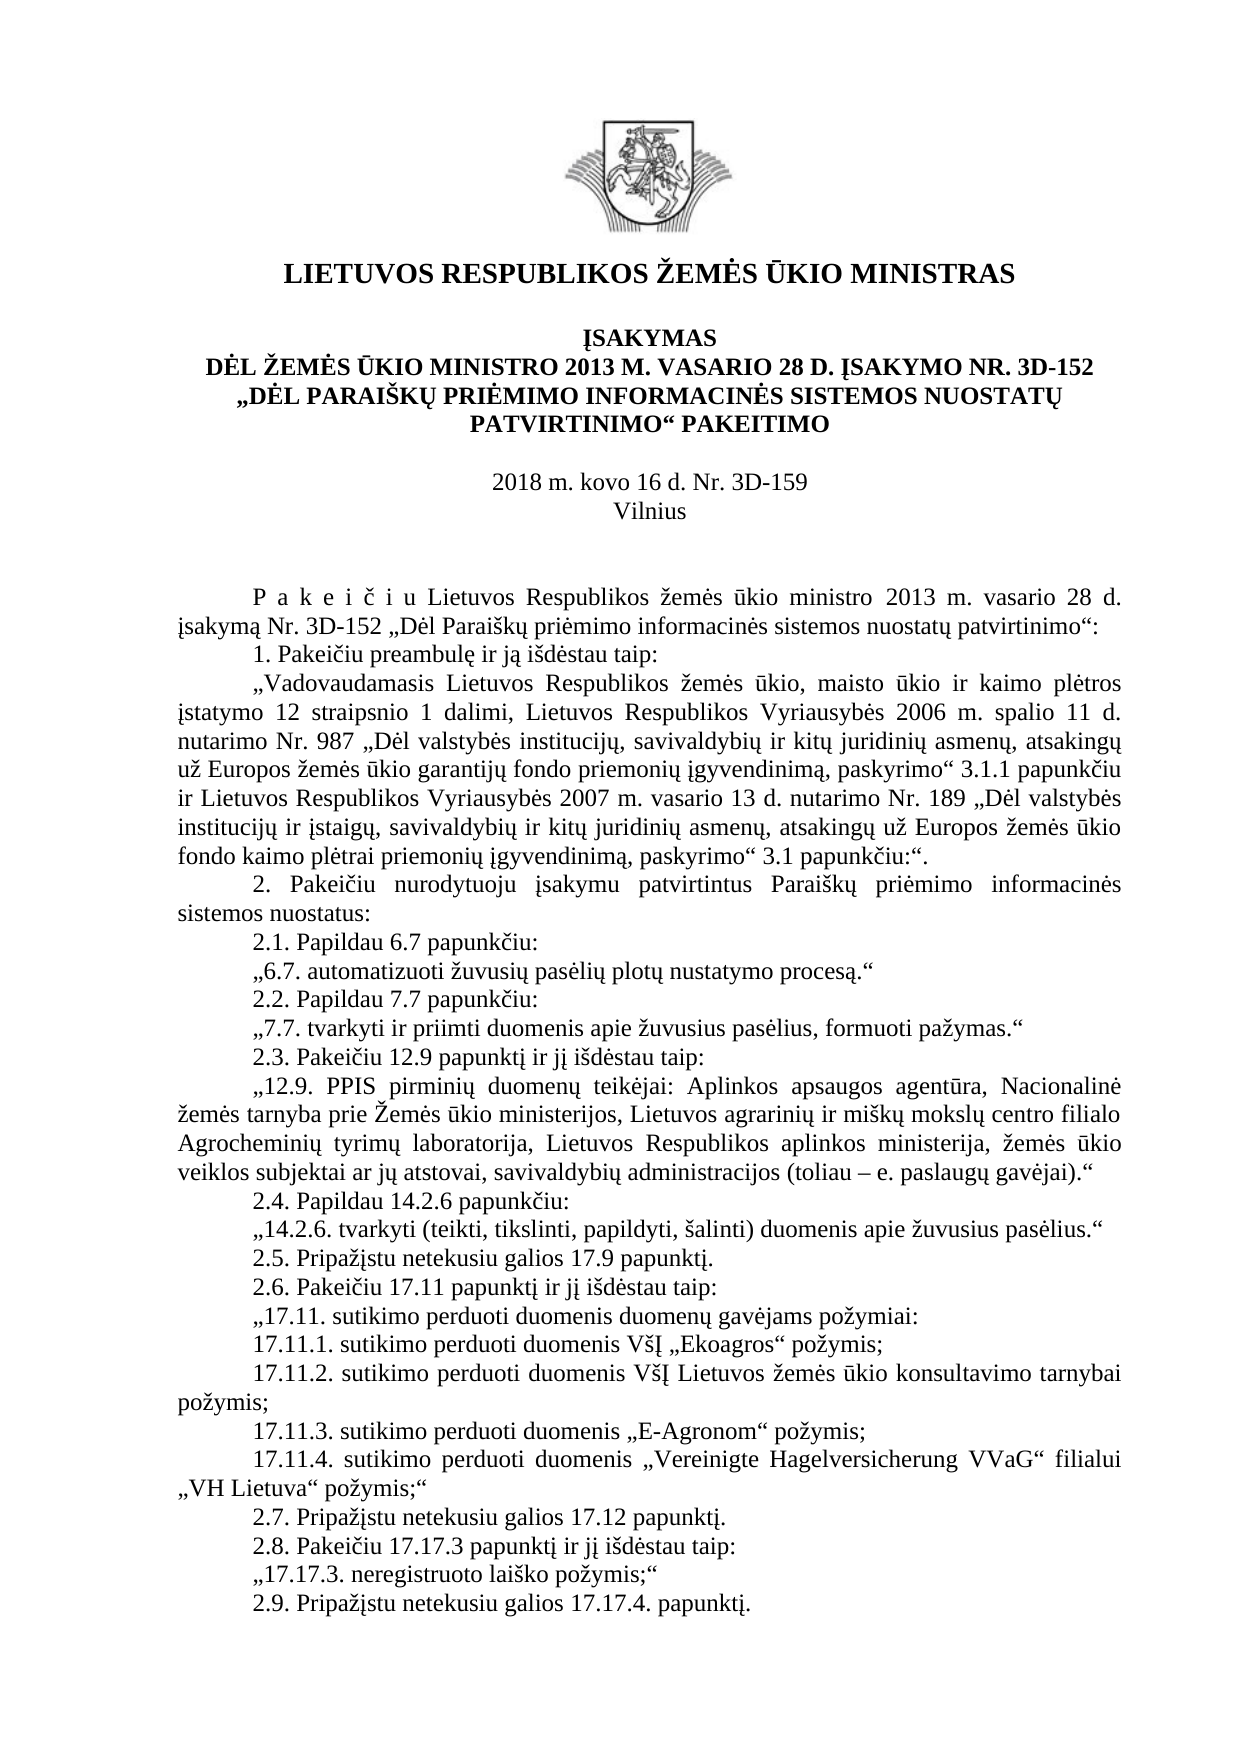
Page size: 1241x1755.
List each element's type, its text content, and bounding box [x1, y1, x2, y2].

text PATVIRTINIMO“ PAKEITIMO [177, 409, 1122, 438]
text 2.9. Pripažįstu netekusiu galios 17.17.4. papunktį. [177, 1588, 1122, 1617]
text 2. Pakeičiu nurodytuoju įsakymu patvirtintus Paraiškų priėmimo informacinės sistemos nuostatus: [177, 869, 1122, 927]
text 2018 m. kovo 16 d. Nr. 3D-159 [177, 467, 1122, 496]
text Vilnius [177, 496, 1122, 524]
text 17.11.2. sutikimo perduoti duomenis VšĮ Lietuvos žemės ūkio konsultavimo tarnybai požymis; [177, 1358, 1122, 1416]
text 17.11.1. sutikimo perduoti duomenis VšĮ „Ekoagros“ požymis; [177, 1329, 1122, 1358]
text ĮSAKYMAS [177, 323, 1122, 352]
text 1. Pakeičiu preambulę ir ją išdėstau taip: [177, 639, 1122, 668]
text 2.8. Pakeičiu 17.17.3 papunktį ir jį išdėstau taip: [177, 1531, 1122, 1559]
text LIETUVOS RESPUBLIKOS ŽEMĖS ŪKIO MINISTRAS [177, 256, 1122, 290]
text 17.11.3. sutikimo perduoti duomenis „E-Agronom“ požymis; [177, 1416, 1122, 1444]
text 2.6. Pakeičiu 17.11 papunktį ir jį išdėstau taip: [177, 1272, 1122, 1301]
text 2.7. Pripažįstu netekusiu galios 17.12 papunktį. [177, 1502, 1122, 1531]
text 2.3. Pakeičiu 12.9 papunktį ir jį išdėstau taip: [177, 1042, 1122, 1071]
text 17.11.4. sutikimo perduoti duomenis „Vereinigte Hagelversicherung VVaG“ filialui „VH Lietuva“ požymis;“ [177, 1444, 1122, 1502]
text 2.5. Pripažįstu netekusiu galios 17.9 papunktį. [177, 1243, 1122, 1272]
text „17.17.3. neregistruoto laiško požymis;“ [177, 1559, 1122, 1588]
text „12.9. PPIS pirminių duomenų teikėjai: Aplinkos apsaugos agentūra, Nacionalinė žemės tarnyba prie Žemės ūkio ministerijos, Lietuvos agrarinių ir miškų mokslų centro filialo Agrocheminių tyrimų laboratorija, Lietuvos Respublikos aplinkos ministerija, žemės ūkio veiklos subjektai ar jų atstovai, savivaldybių administracijos (toliau – e. paslaugų gavėjai).“ [177, 1071, 1122, 1186]
text „7.7. tvarkyti ir priimti duomenis apie žuvusius pasėlius, formuoti pažymas.“ [177, 1013, 1122, 1042]
text 2.2. Papildau 7.7 papunkčiu: [177, 984, 1122, 1013]
text P a k e i č i u Lietuvos Respublikos žemės ūkio ministro 2013 m. vasario 28 d. įsakymą Nr. 3D-152 „Dėl Paraiškų priėmimo informacinės sistemos nuostatų patvirtinimo“: [177, 582, 1122, 639]
text „6.7. automatizuoti žuvusių pasėlių plotų nustatymo procesą.“ [177, 956, 1122, 984]
text 2.1. Papildau 6.7 papunkčiu: [177, 927, 1122, 956]
text „17.11. sutikimo perduoti duomenis duomenų gavėjams požymiai: [177, 1301, 1122, 1329]
text „Vadovaudamasis Lietuvos Respublikos žemės ūkio, maisto ūkio ir kaimo plėtros įstatymo 12 straipsnio 1 dalimi, Lietuvos Respublikos Vyriausybės 2006 m. spalio 11 d. nutarimo Nr. 987 „Dėl valstybės institucijų, savivaldybių ir kitų juridinių asmenų, atsakingų už Europos žemės ūkio garantijų fondo priemonių įgyvendinimą, paskyrimo“ 3.1.1 papunkčiu ir Lietuvos Respublikos Vyriausybės 2007 m. vasario 13 d. nutarimo Nr. 189 „Dėl valstybės institucijų ir įstaigų, savivaldybių ir kitų juridinių asmenų, atsakingų už Europos žemės ūkio fondo kaimo plėtrai priemonių įgyvendinimą, paskyrimo“ 3.1 papunkčiu:“. [177, 668, 1122, 869]
text 2.4. Papildau 14.2.6 papunkčiu: [177, 1186, 1122, 1214]
text DĖL ŽEMĖS ŪKIO MINISTRO 2013 M. VASARIO 28 D. ĮSAKYMO NR. 3D-152 „DĖL PARAIŠKŲ PRIĖMIMO INFORMACINĖS SISTEMOS NUOSTATŲ [177, 352, 1122, 409]
text „14.2.6. tvarkyti (teikti, tikslinti, papildyti, šalinti) duomenis apie žuvusius pasėlius.“ [177, 1214, 1122, 1243]
